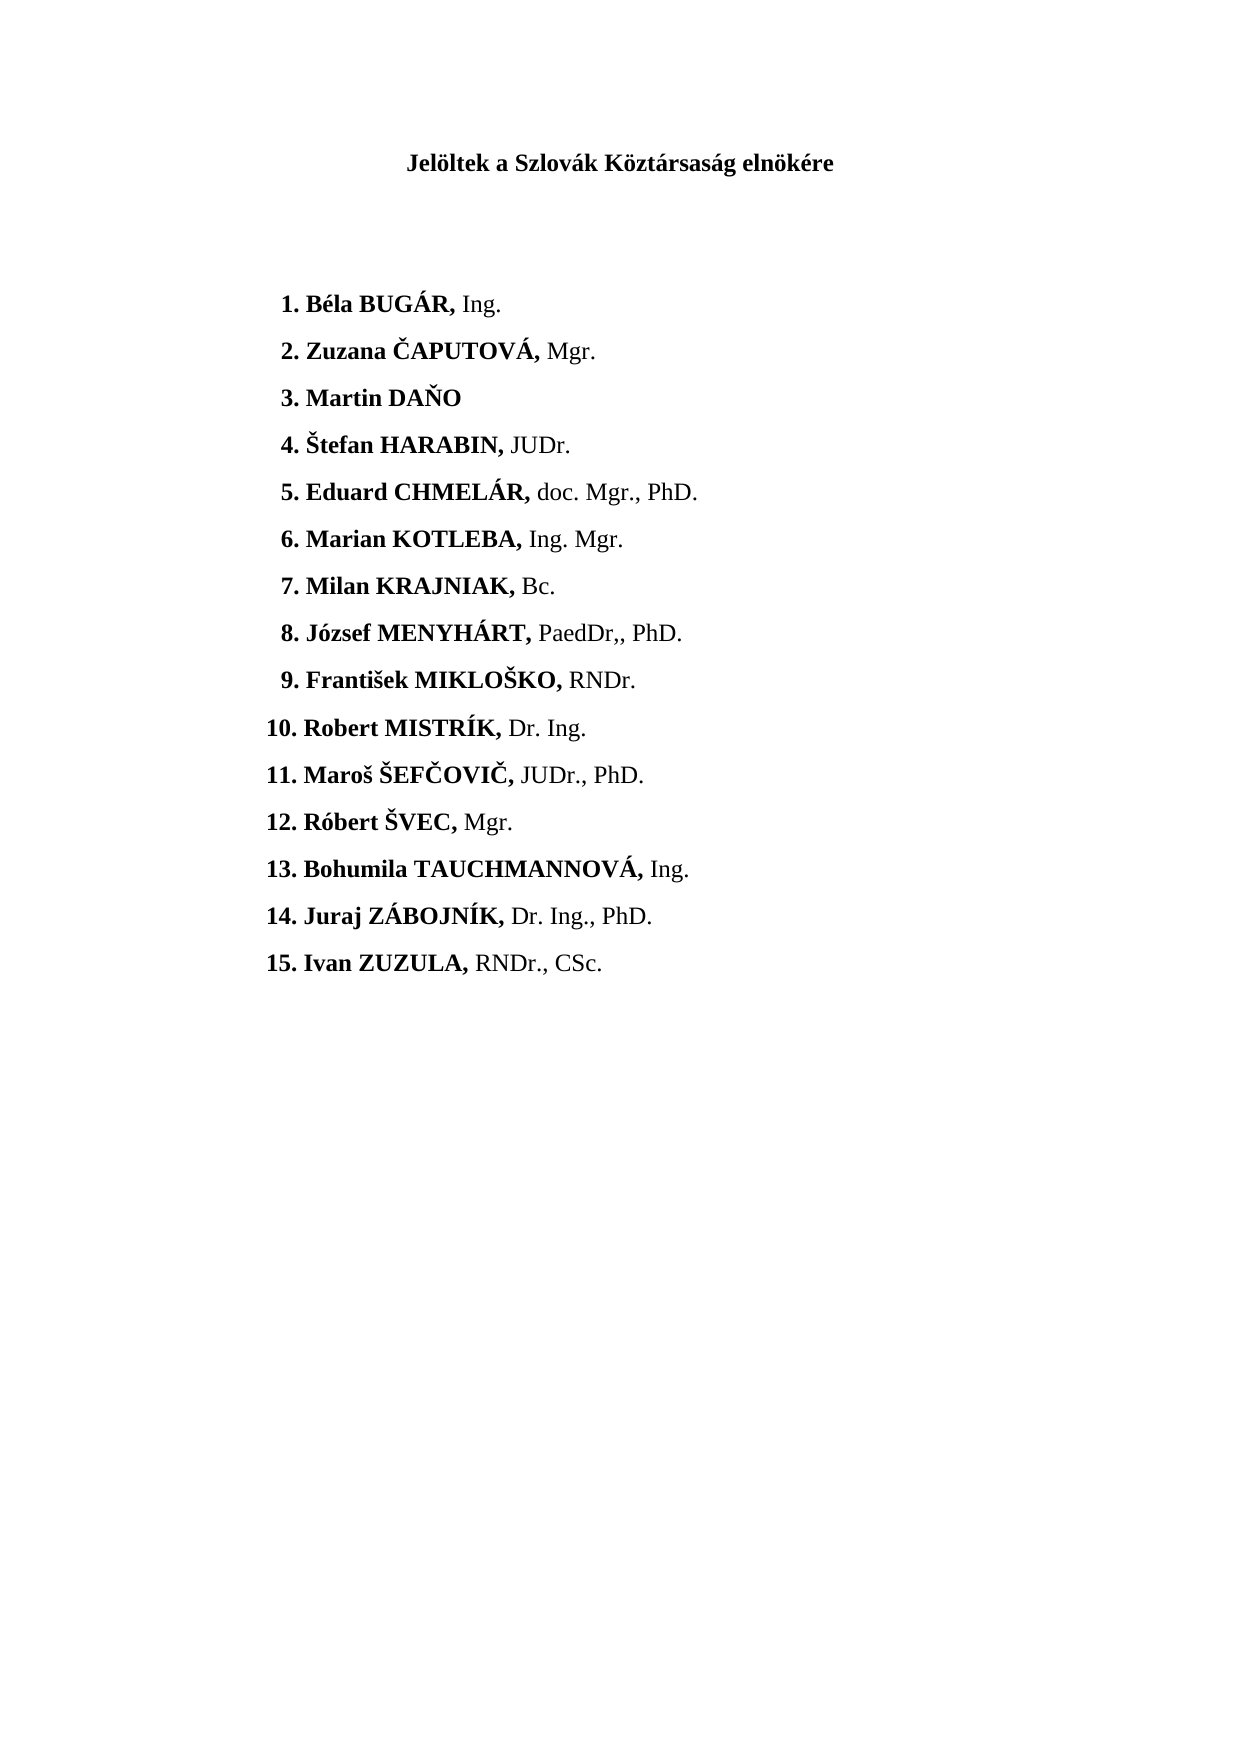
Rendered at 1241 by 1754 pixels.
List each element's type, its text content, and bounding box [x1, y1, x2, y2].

text 10. Robert MISTRÍK, Dr. Ing. [148, 713, 1093, 741]
text 9. František MIKLOŠKO, RNDr. [148, 666, 1093, 694]
text 11. Maroš ŠEFČOVIČ, JUDr., PhD. [148, 760, 1093, 788]
text 6. Marian KOTLEBA, Ing. Mgr. [148, 524, 1093, 553]
text 8. József MENYHÁRT, PaedDr,, PhD. [148, 618, 1093, 647]
text 13. Bohumila TAUCHMANNOVÁ, Ing. [148, 854, 1093, 883]
text 15. Ivan ZUZULA, RNDr., CSc. [148, 948, 1093, 977]
text 4. Štefan HARABIN, JUDr. [148, 430, 1093, 459]
text 14. Juraj ZÁBOJNÍK, Dr. Ing., PhD. [148, 901, 1093, 930]
text 5. Eduard CHMELÁR, doc. Mgr., PhD. [148, 477, 1093, 506]
text 7. Milan KRAJNIAK, Bc. [148, 571, 1093, 600]
text 12. Róbert ŠVEC, Mgr. [148, 807, 1093, 836]
text 1. Béla BUGÁR, Ing. [148, 289, 1093, 318]
text Jelöltek a Szlovák Köztársaság elnökére [148, 148, 1093, 176]
text 2. Zuzana ČAPUTOVÁ, Mgr. [148, 336, 1093, 365]
text 3. Martin DAŇO [148, 383, 1093, 412]
